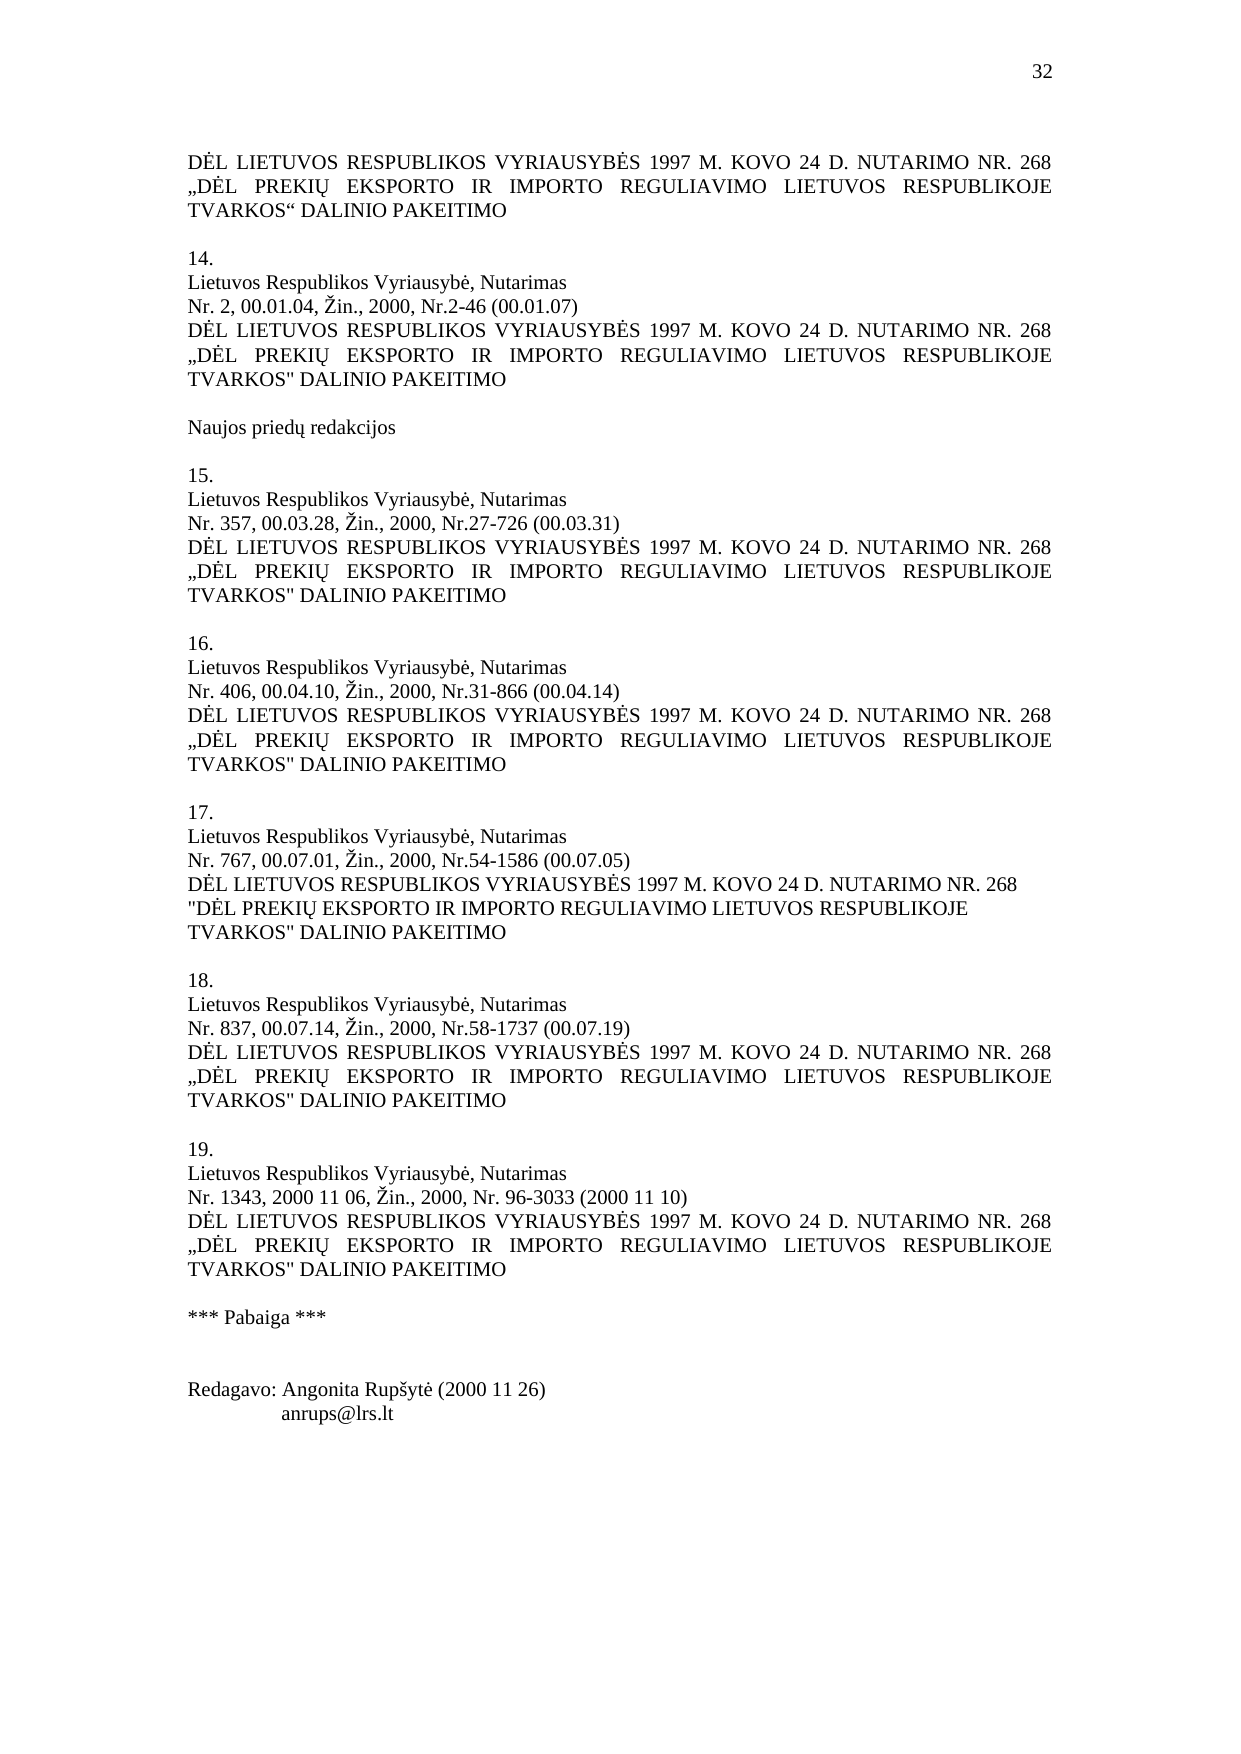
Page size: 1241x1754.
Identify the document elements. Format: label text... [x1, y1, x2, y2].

text Redagavo: Angonita Rupšytė (2000 11 26) [187, 1377, 1053, 1401]
text Lietuvos Respublikos Vyriausybė, Nutarimas [187, 487, 1053, 511]
text Lietuvos Respublikos Vyriausybė, Nutarimas [187, 655, 1053, 679]
text DĖL LIETUVOS RESPUBLIKOS VYRIAUSYBĖS 1997 M. KOVO 24 D. NUTARIMO NR. 268 „DĖL PREKIŲ EKSPORTO IR IMPORTO REGULIAVIMO LIETUVOS RESPUBLIKOJE TVARKOS" DALINIO PAKEITIMO [187, 318, 1053, 391]
text 19. [187, 1137, 1053, 1161]
text Naujos priedų redakcijos [187, 415, 1053, 439]
text DĖL LIETUVOS RESPUBLIKOS VYRIAUSYBĖS 1997 M. KOVO 24 D. NUTARIMO NR. 268 „DĖL PREKIŲ EKSPORTO IR IMPORTO REGULIAVIMO LIETUVOS RESPUBLIKOJE TVARKOS" DALINIO PAKEITIMO [187, 1040, 1053, 1112]
text Lietuvos Respublikos Vyriausybė, Nutarimas [187, 992, 1053, 1016]
text 16. [187, 631, 1053, 655]
text *** Pabaiga *** [187, 1305, 1053, 1329]
text 15. [187, 463, 1053, 487]
text Nr. 837, 00.07.14, Žin., 2000, Nr.58-1737 (00.07.19) [187, 1016, 1053, 1040]
text Nr. 2, 00.01.04, Žin., 2000, Nr.2-46 (00.01.07) [187, 294, 1053, 318]
text 17. [187, 800, 1053, 824]
text DĖL LIETUVOS RESPUBLIKOS VYRIAUSYBĖS 1997 M. KOVO 24 D. NUTARIMO NR. 268 „DĖL PREKIŲ EKSPORTO IR IMPORTO REGULIAVIMO LIETUVOS RESPUBLIKOJE TVARKOS" DALINIO PAKEITIMO [187, 535, 1053, 607]
text 14. [187, 246, 1053, 270]
text 18. [187, 968, 1053, 992]
text DĖL LIETUVOS RESPUBLIKOS VYRIAUSYBĖS 1997 M. KOVO 24 D. NUTARIMO NR. 268 „DĖL PREKIŲ EKSPORTO IR IMPORTO REGULIAVIMO LIETUVOS RESPUBLIKOJE TVARKOS" DALINIO PAKEITIMO [187, 1209, 1053, 1281]
text DĖL LIETUVOS RESPUBLIKOS VYRIAUSYBĖS 1997 M. KOVO 24 D. NUTARIMO NR. 268 „DĖL PREKIŲ EKSPORTO IR IMPORTO REGULIAVIMO LIETUVOS RESPUBLIKOJE TVARKOS“ DALINIO PAKEITIMO [187, 150, 1053, 222]
text Nr. 357, 00.03.28, Žin., 2000, Nr.27-726 (00.03.31) [187, 511, 1053, 535]
text anrups@lrs.lt [187, 1401, 1053, 1425]
text Lietuvos Respublikos Vyriausybė, Nutarimas [187, 270, 1053, 294]
text Nr. 1343, 2000 11 06, Žin., 2000, Nr. 96-3033 (2000 11 10) [187, 1185, 1053, 1209]
text Lietuvos Respublikos Vyriausybė, Nutarimas [187, 824, 1053, 848]
text Lietuvos Respublikos Vyriausybė, Nutarimas [187, 1161, 1053, 1185]
text DĖL LIETUVOS RESPUBLIKOS VYRIAUSYBĖS 1997 M. KOVO 24 D. NUTARIMO NR. 268 "DĖL PREKIŲ EKSPORTO IR IMPORTO REGULIAVIMO LIETUVOS RESPUBLIKOJE TVARKOS" DALINIO PAKEITIMO [187, 872, 1053, 944]
text Nr. 406, 00.04.10, Žin., 2000, Nr.31-866 (00.04.14) [187, 679, 1053, 703]
text Nr. 767, 00.07.01, Žin., 2000, Nr.54-1586 (00.07.05) [187, 848, 1053, 872]
text DĖL LIETUVOS RESPUBLIKOS VYRIAUSYBĖS 1997 M. KOVO 24 D. NUTARIMO NR. 268 „DĖL PREKIŲ EKSPORTO IR IMPORTO REGULIAVIMO LIETUVOS RESPUBLIKOJE TVARKOS" DALINIO PAKEITIMO [187, 703, 1053, 776]
